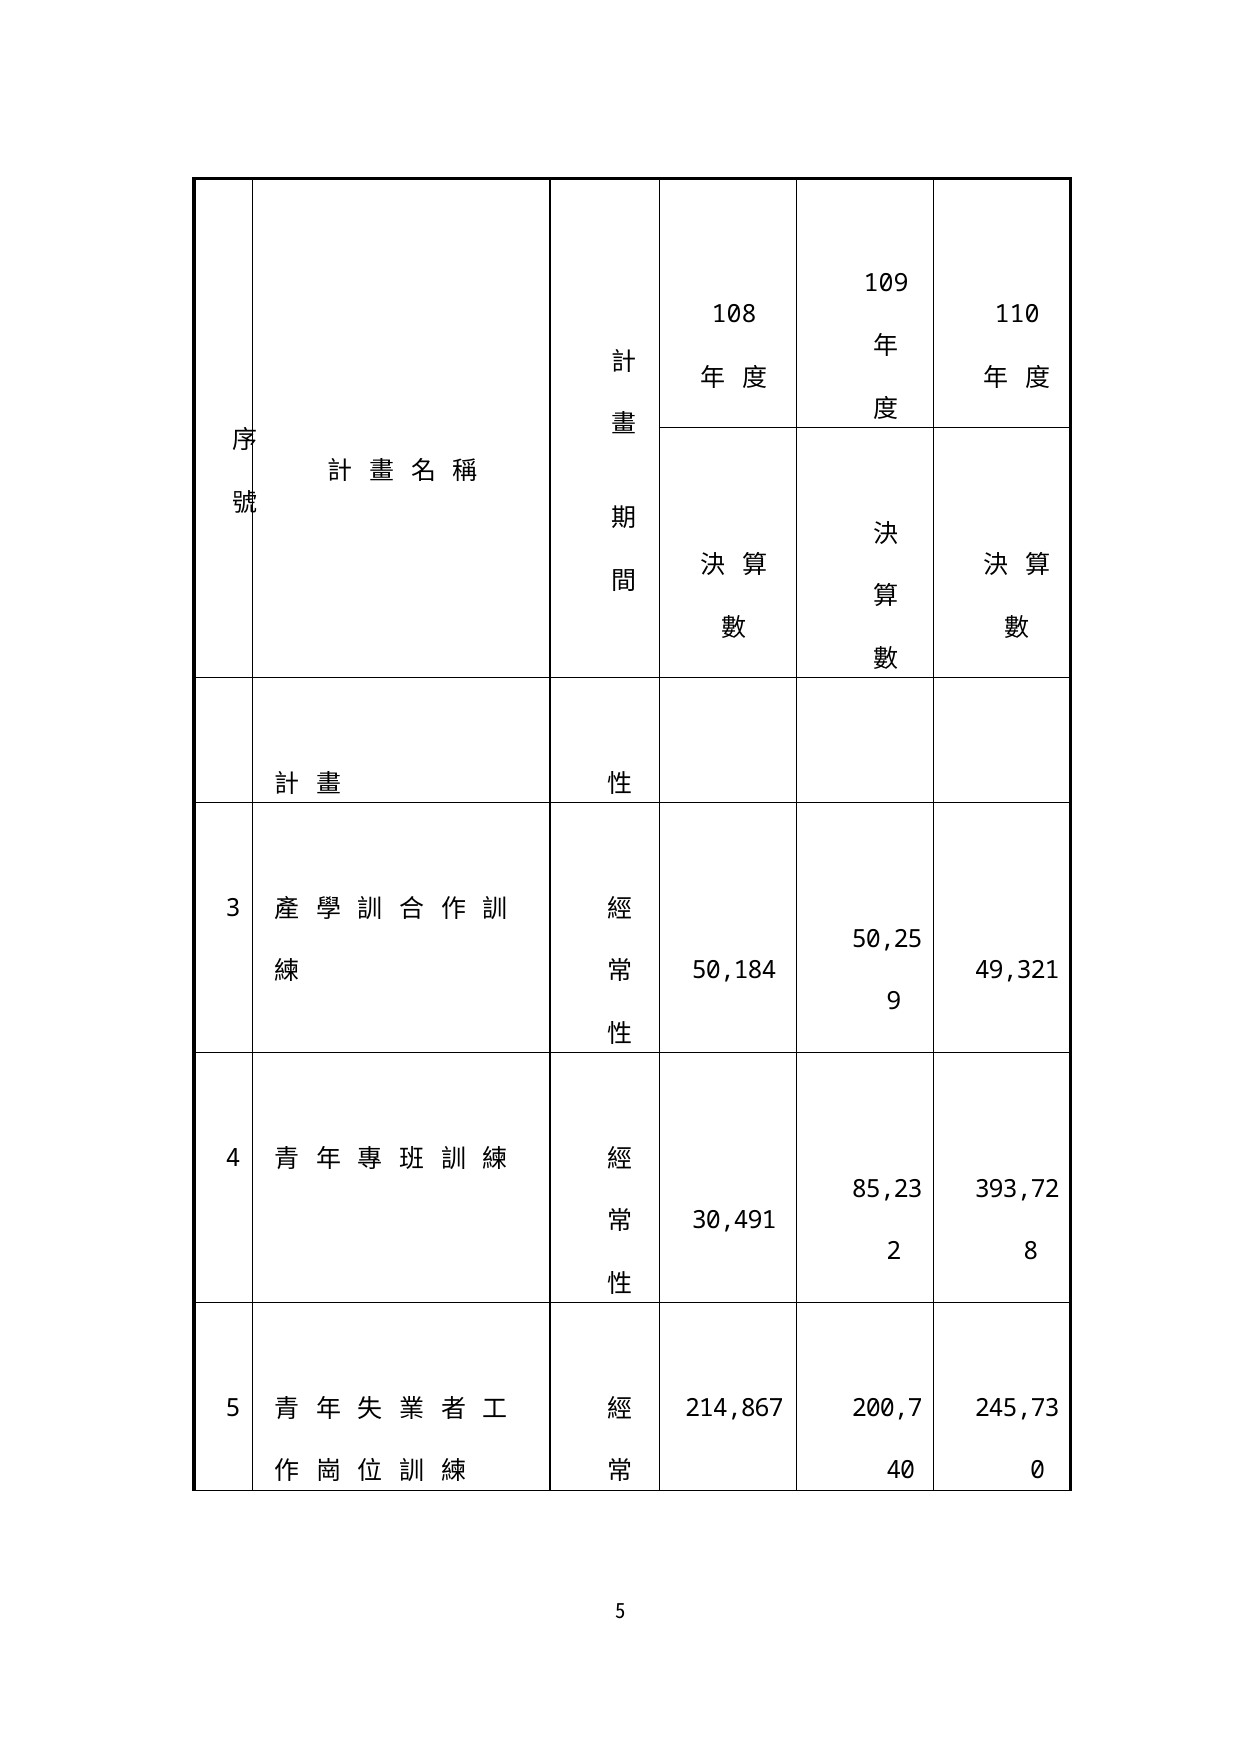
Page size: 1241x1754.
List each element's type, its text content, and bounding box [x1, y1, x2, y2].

table_cell 青年專班訓練 [253, 1053, 549, 1302]
table_header 109年度 [797, 180, 933, 427]
table_cell 決算數 [934, 428, 1069, 677]
table_cell 經常 [551, 1303, 659, 1490]
table_cell [934, 678, 1069, 802]
table_header 計畫 期間 [551, 180, 659, 677]
table_cell 經常性 [551, 1053, 659, 1302]
table_cell 200,740 [797, 1303, 933, 1490]
table_cell 產學訓合作訓練 [253, 803, 549, 1052]
table_cell 49,321 [934, 803, 1069, 1052]
table_cell 3 [196, 803, 252, 1052]
table_cell 經常性 [551, 803, 659, 1052]
table_cell 50,184 [660, 803, 796, 1052]
table_cell 393,728 [934, 1053, 1069, 1302]
table_cell 30,491 [660, 1053, 796, 1302]
table_cell 性 [551, 678, 659, 802]
table_header 110年度 [934, 180, 1069, 427]
table_cell 245,730 [934, 1303, 1069, 1490]
table_cell [196, 678, 252, 802]
table_cell 決算數 [660, 428, 796, 677]
table_cell 50,259 [797, 803, 933, 1052]
table_header 序號 [196, 180, 252, 677]
table_cell [660, 678, 796, 802]
table_cell 5 [196, 1303, 252, 1490]
table_header 計畫名稱 [253, 180, 549, 677]
table_header 108年度 [660, 180, 796, 427]
table_cell 計畫 [253, 678, 549, 802]
table_cell 85,232 [797, 1053, 933, 1302]
table_cell 決算數 [797, 428, 933, 677]
table_cell 4 [196, 1053, 252, 1302]
table_cell 青年失業者工作崗位訓練 [253, 1303, 549, 1490]
table_cell [797, 678, 933, 802]
table_cell 214,867 [660, 1303, 796, 1490]
